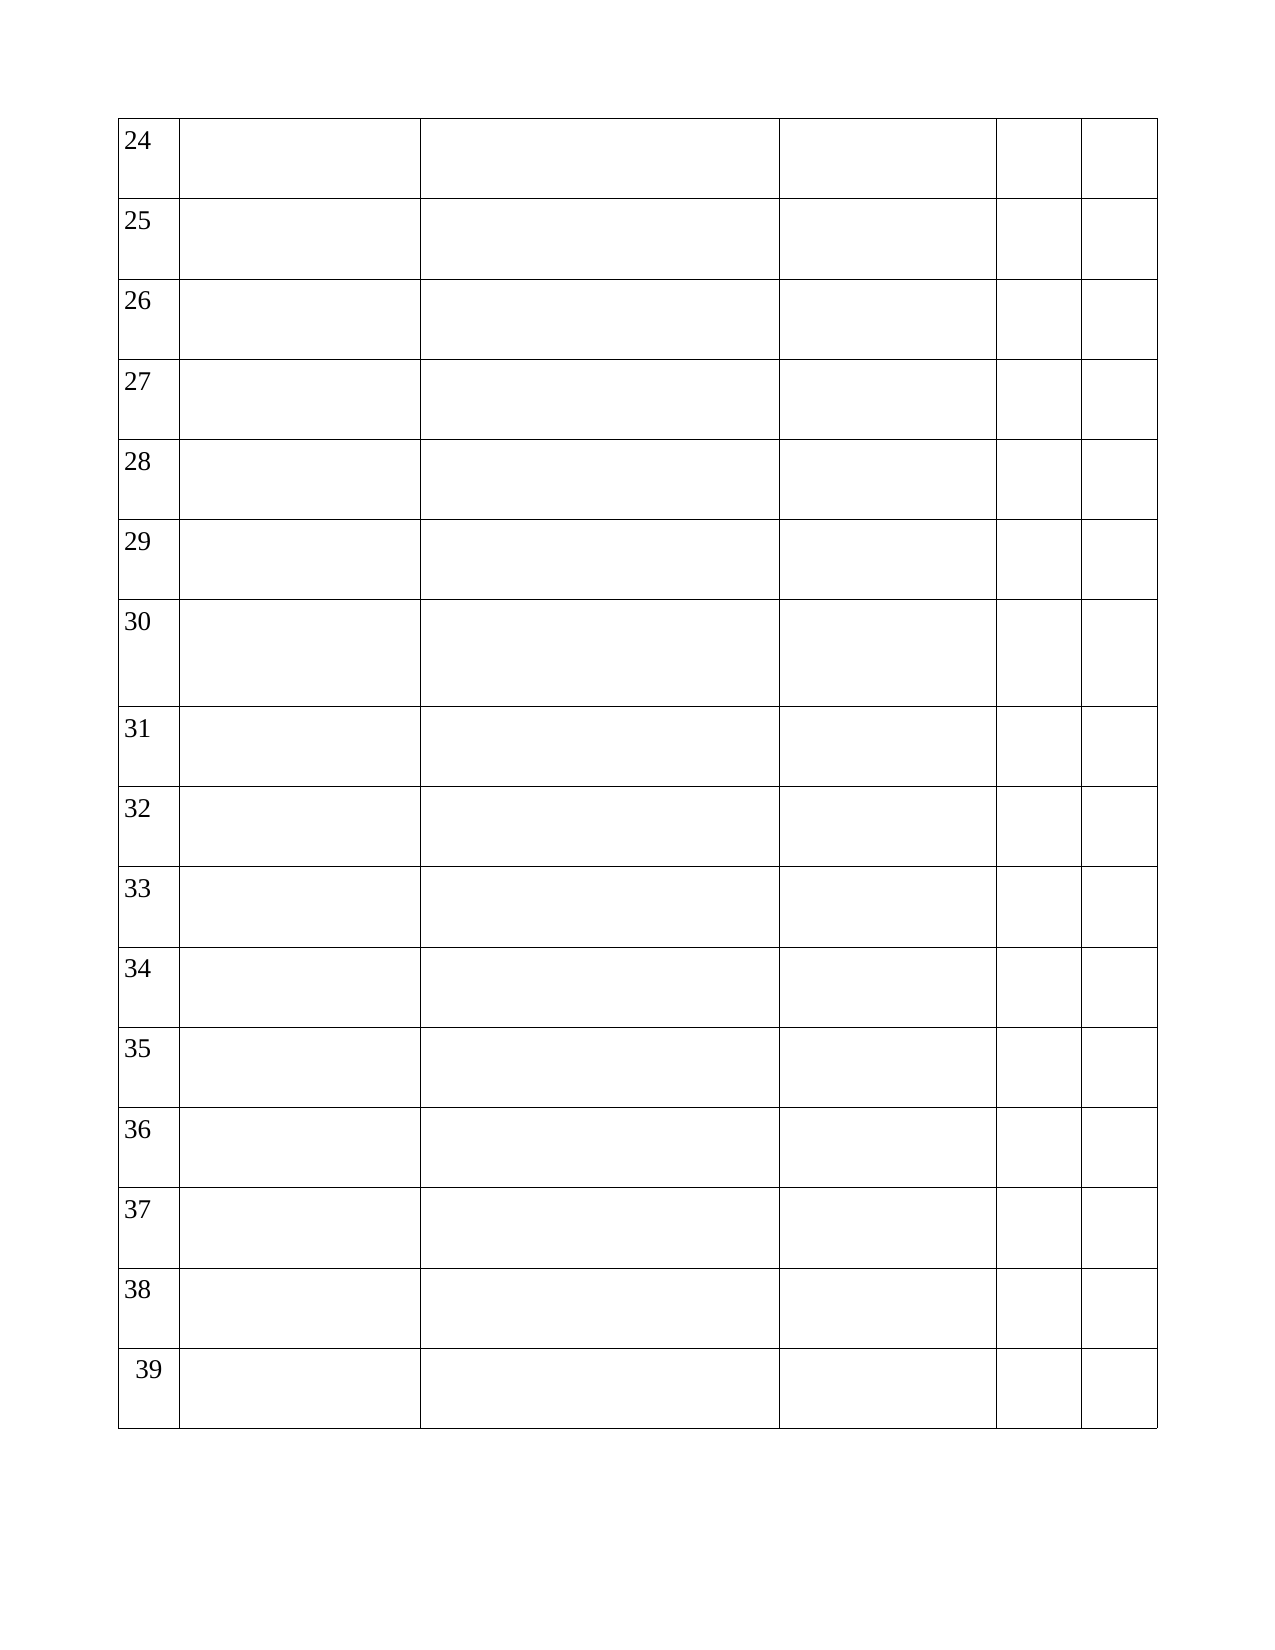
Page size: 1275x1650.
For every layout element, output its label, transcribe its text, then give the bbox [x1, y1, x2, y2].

table_cell [1082, 1349, 1157, 1428]
table_cell [780, 1108, 996, 1187]
table_cell [421, 948, 779, 1027]
table_cell 31 [119, 707, 179, 786]
table_cell 34 [119, 948, 179, 1027]
table_cell 32 [119, 787, 179, 866]
table_cell [1082, 1269, 1157, 1348]
table_cell [1082, 948, 1157, 1027]
table_cell [421, 360, 779, 439]
table_cell [421, 520, 779, 599]
table_cell [180, 867, 420, 947]
table_cell 27 [119, 360, 179, 439]
table_cell [1082, 280, 1157, 359]
table_cell [997, 1108, 1081, 1187]
table_cell [421, 707, 779, 786]
table_cell [997, 280, 1081, 359]
table_cell [180, 119, 420, 198]
table_cell [1082, 600, 1157, 706]
table_cell [180, 280, 420, 359]
table_cell 26 [119, 280, 179, 359]
table_cell [780, 948, 996, 1027]
table_cell [780, 707, 996, 786]
table_cell [421, 600, 779, 706]
table_cell 25 [119, 199, 179, 278]
table_cell 33 [119, 867, 179, 947]
table_cell [421, 1028, 779, 1107]
table_cell [780, 1028, 996, 1107]
table_cell 39 [119, 1349, 179, 1428]
table_cell 28 [119, 440, 179, 519]
table_cell [421, 199, 779, 278]
table_cell [180, 199, 420, 278]
table_cell [997, 867, 1081, 947]
table_cell [180, 1349, 420, 1428]
table_cell [180, 520, 420, 599]
table_cell [997, 707, 1081, 786]
table_cell [421, 440, 779, 519]
table_cell [780, 360, 996, 439]
table_cell 35 [119, 1028, 179, 1107]
table_cell [180, 1188, 420, 1267]
table_cell 29 [119, 520, 179, 599]
table_cell [421, 119, 779, 198]
table_cell [1082, 867, 1157, 947]
table_cell [780, 1269, 996, 1348]
table_cell [997, 1349, 1081, 1428]
table_cell [421, 1349, 779, 1428]
table_cell [997, 1269, 1081, 1348]
table_cell [421, 1108, 779, 1187]
table_cell 24 [119, 119, 179, 198]
table_cell [997, 360, 1081, 439]
table_cell [997, 600, 1081, 706]
table_cell 38 [119, 1269, 179, 1348]
table_cell 37 [119, 1188, 179, 1267]
table_cell [780, 199, 996, 278]
table_cell [997, 1188, 1081, 1267]
table_cell [1082, 1028, 1157, 1107]
table_cell [421, 1269, 779, 1348]
table_cell [1082, 520, 1157, 599]
table_cell [180, 787, 420, 866]
table_cell [180, 1028, 420, 1107]
table_cell [780, 280, 996, 359]
table_cell [780, 787, 996, 866]
table_cell [780, 600, 996, 706]
table_cell [1082, 119, 1157, 198]
table_cell [997, 440, 1081, 519]
table_cell [1082, 440, 1157, 519]
table_cell [780, 440, 996, 519]
table_cell [180, 1269, 420, 1348]
table_cell [780, 1349, 996, 1428]
table_cell [780, 1188, 996, 1267]
table_cell [180, 948, 420, 1027]
table_cell [997, 119, 1081, 198]
table_cell [421, 787, 779, 866]
table_cell [1082, 1188, 1157, 1267]
table_cell [780, 119, 996, 198]
table_cell [1082, 787, 1157, 866]
table_cell [1082, 360, 1157, 439]
table_cell [1082, 707, 1157, 786]
table_cell 36 [119, 1108, 179, 1187]
table_cell [421, 1188, 779, 1267]
table_cell [997, 787, 1081, 866]
table_cell [1082, 199, 1157, 278]
table_cell [180, 360, 420, 439]
table_cell [780, 867, 996, 947]
table_cell 30 [119, 600, 179, 706]
table_cell [180, 600, 420, 706]
table_cell [421, 280, 779, 359]
table_cell [997, 948, 1081, 1027]
table_cell [180, 707, 420, 786]
table_cell [997, 1028, 1081, 1107]
table_cell [421, 867, 779, 947]
table_cell [1082, 1108, 1157, 1187]
table_cell [997, 199, 1081, 278]
table_cell [997, 520, 1081, 599]
table_cell [180, 1108, 420, 1187]
table_cell [180, 440, 420, 519]
table_cell [780, 520, 996, 599]
